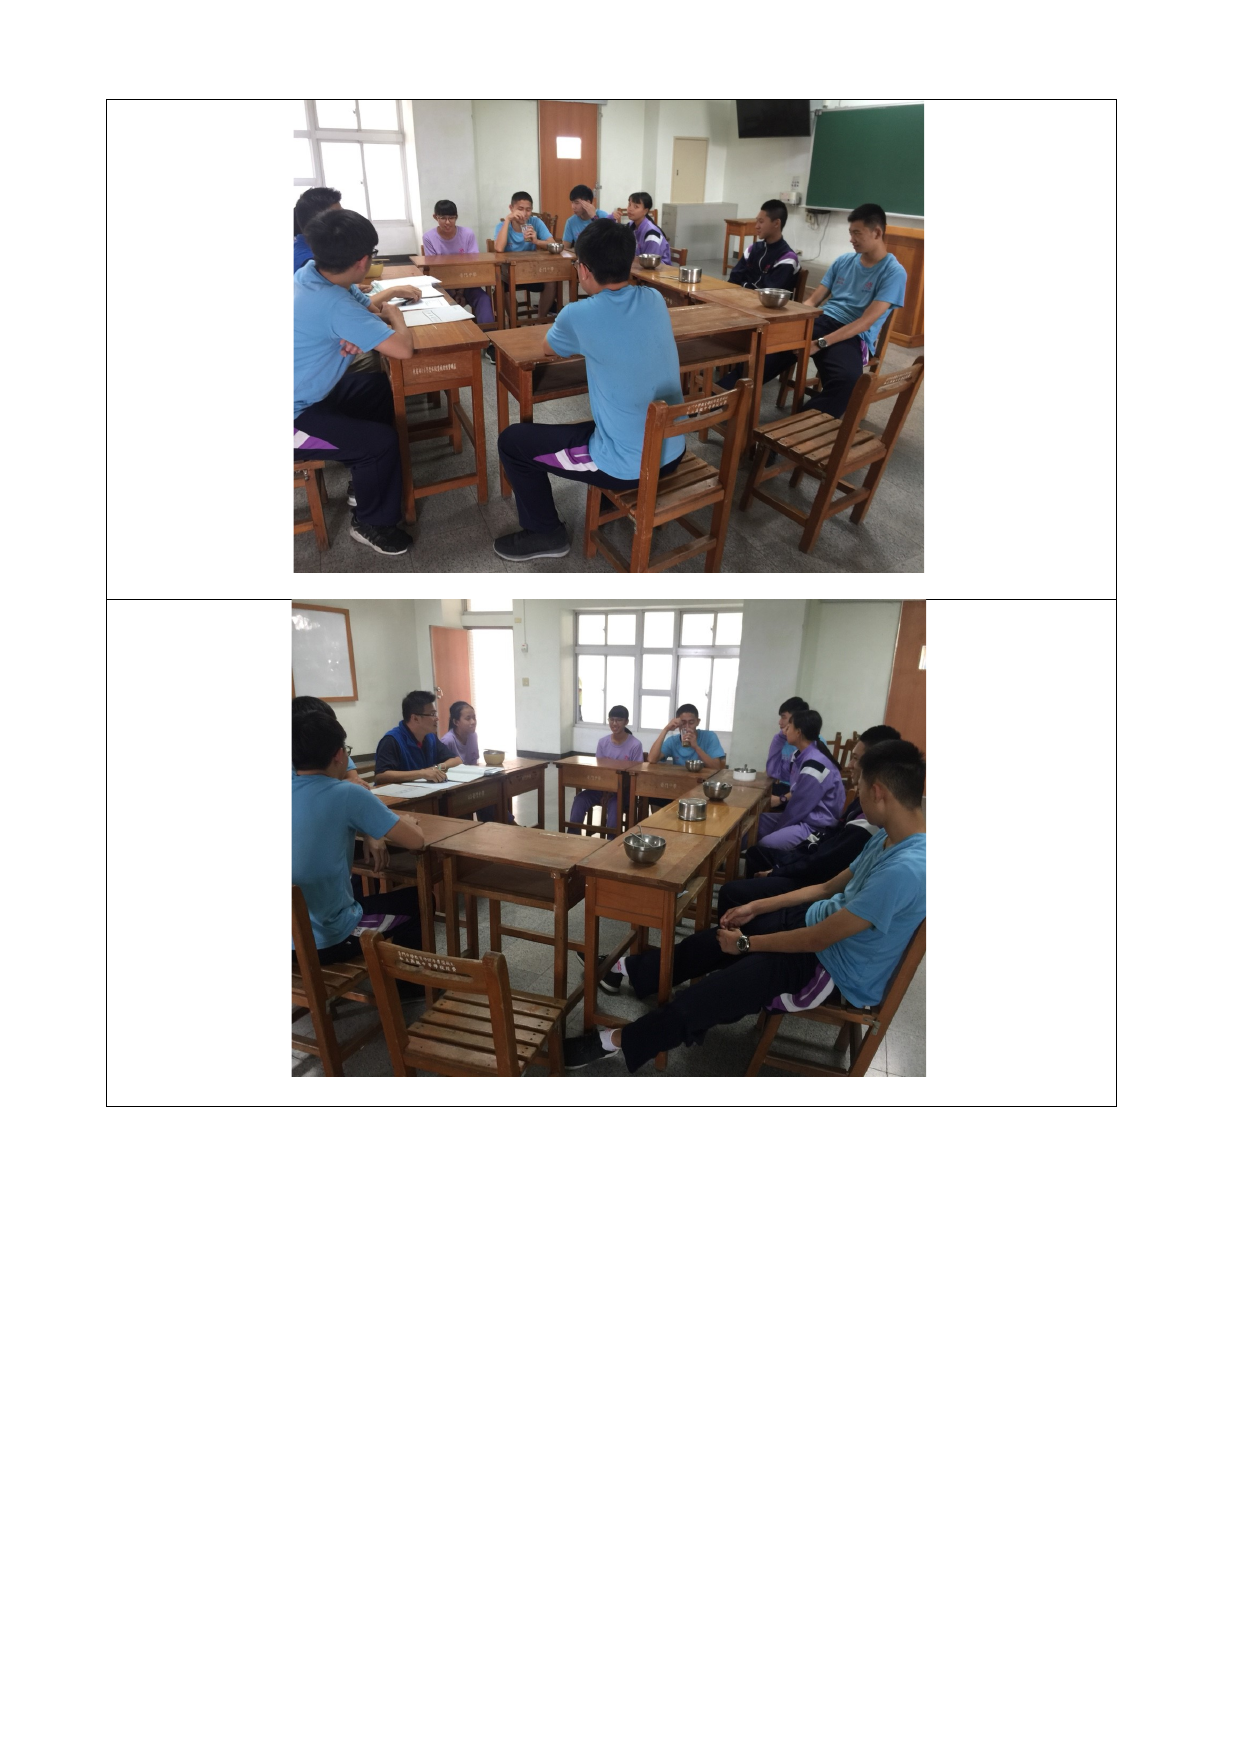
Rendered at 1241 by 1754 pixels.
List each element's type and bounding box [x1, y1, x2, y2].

table_cell [107, 100, 1116, 599]
table_cell [107, 600, 1116, 1106]
picture [293, 100, 925, 573]
picture [291, 599, 927, 1077]
